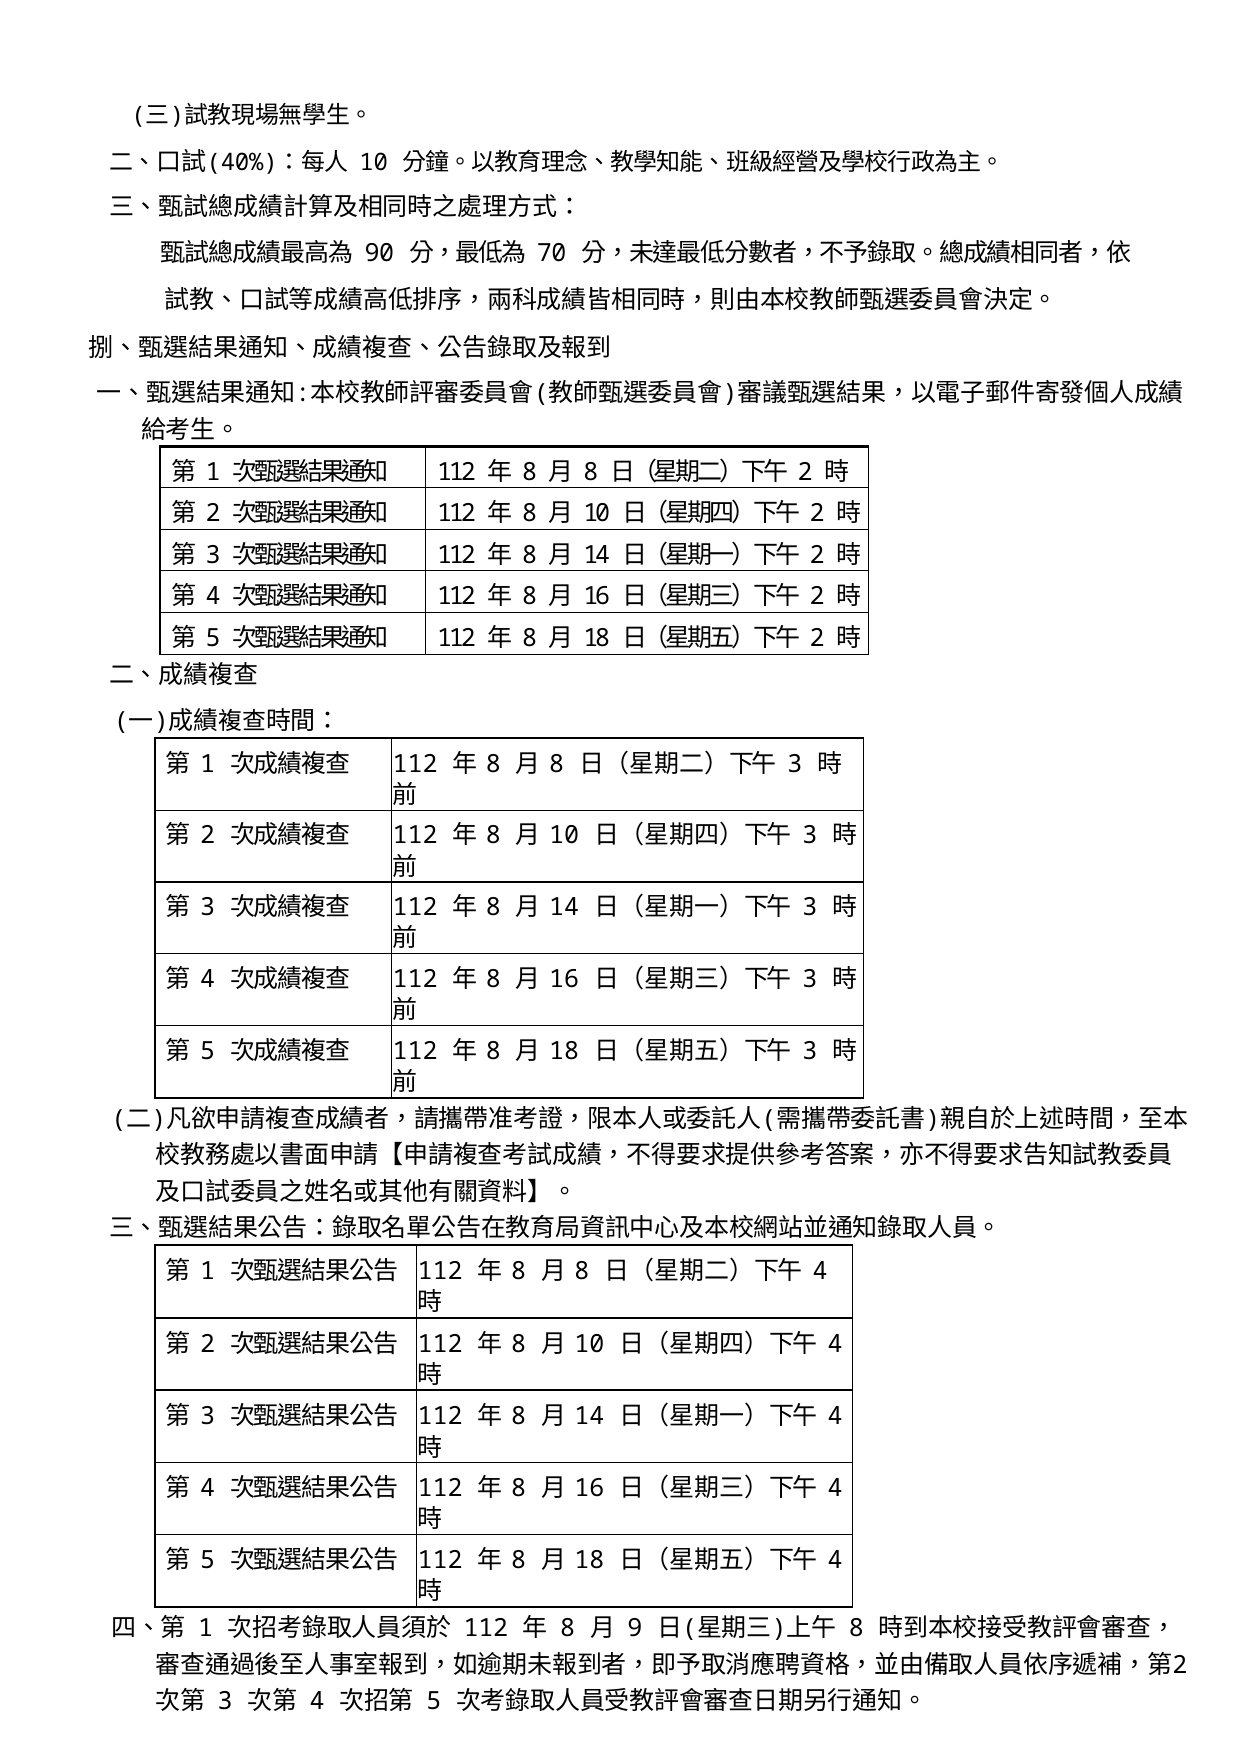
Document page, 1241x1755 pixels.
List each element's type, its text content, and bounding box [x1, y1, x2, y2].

table_cell 112 年 8 月 18 日（星期五）下午 4 時 [417, 1535, 852, 1606]
text 三、甄選結果公告：錄取名單公告在教育局資訊中心及本校網站並通知錄取人員。 [109, 1207, 1188, 1244]
text 三、甄試總成績計算及相同時之處理方式： [109, 187, 1188, 223]
table_cell 第 5 次甄選結果通知 [161, 613, 425, 653]
table_cell 112 年 8 月 16 日（星期三）下午 3 時前 [392, 954, 863, 1025]
table_header 第 1 次甄選結果通知 [161, 448, 425, 487]
table_cell 112 年 8 月 10 日（星期四）下午 4 時 [417, 1319, 852, 1389]
text 四、第 1 次招考錄取人員須於 112 年 8 月 9 日(星期三)上午 8 時到本校接受教評會審查，審查通過後至人事室報到，如逾期未報到者，即予取消應聘資格，並由備取人員依序遞補，第2次第 3 次第 4 次招第 5 次考錄取人員受教評會審查日期另行通知。 [111, 1608, 1188, 1717]
text (一)成績複查時間： [114, 701, 1188, 737]
text 一、甄選結果通知:本校教師評審委員會(教師甄選委員會)審議甄選結果，以電子郵件寄發個人成績給考生。 [97, 373, 1188, 445]
table_cell 第 5 次甄選結果公告 [156, 1535, 416, 1606]
table_cell 112 年 8 月 18 日（星期五）下午 2 時 [426, 613, 868, 653]
table_cell 第 2 次成績複查 [156, 811, 391, 881]
table_header 第 1 次甄選結果公告 [156, 1246, 416, 1317]
table_cell 第 3 次甄選結果通知 [161, 530, 425, 570]
table_cell 112 年 8 月 10 日（星期四）下午 3 時前 [392, 811, 863, 881]
table_cell 第 3 次成績複查 [156, 883, 391, 953]
table_cell 第 5 次成績複查 [156, 1026, 391, 1097]
table_cell 112 年 8 月 10 日（星期四）下午 2 時 [426, 488, 868, 529]
table_cell 112 年 8 月 16 日（星期三）下午 2 時 [426, 571, 868, 612]
table_cell 112 年 8 月 14 日（星期一）下午 3 時前 [392, 883, 863, 953]
table_cell 112 年 8 月 14 日（星期一）下午 2 時 [426, 530, 868, 570]
table_cell 第 2 次甄選結果公告 [156, 1319, 416, 1389]
table_cell 第 4 次成績複查 [156, 954, 391, 1025]
text 甄試總成績最高為 90 分，最低為 70 分，未達最低分數者，不予錄取。總成績相同者，依試教、口試等成績高低排序，兩科成績皆相同時，則由本校教師甄選委員會決定。 [160, 233, 1152, 316]
table_cell 112 年 8 月 16 日（星期三）下午 4 時 [417, 1463, 852, 1534]
text 二、口試(40%)：每人 10 分鐘。以教育理念、教學知能、班級經營及學校行政為主。 [109, 141, 1188, 177]
table_cell 112 年 8 月 18 日（星期五）下午 3 時前 [392, 1026, 863, 1097]
text 二、成績複查 [109, 654, 1188, 691]
table_header 112 年 8 月 8 日（星期二）下午 3 時前 [392, 739, 863, 809]
table_cell 112 年 8 月 14 日（星期一）下午 4 時 [417, 1391, 852, 1462]
text (三)試教現場無學生。 [131, 96, 1188, 131]
table_cell 第 4 次甄選結果通知 [161, 571, 425, 612]
text (二)凡欲申請複查成績者，請攜帶准考證，限本人或委託人(需攜帶委託書)親自於上述時間，至本校教務處以書面申請【申請複查考試成績，不得要求提供參考答案，亦不得要求告知試教委員及口試委員之姓名或其他有關資料】。 [111, 1099, 1188, 1207]
table_cell 第 3 次甄選結果公告 [156, 1391, 416, 1462]
table_header 112 年 8 月 8 日（星期二）下午 2 時 [426, 448, 868, 487]
table_header 112 年 8 月 8 日（星期二）下午 4 時 [417, 1246, 852, 1317]
text 捌、甄選結果通知、成績複查、公告錄取及報到 [89, 327, 1188, 363]
table_header 第 1 次成績複查 [156, 739, 391, 809]
table_cell 第 2 次甄選結果通知 [161, 488, 425, 529]
table_cell 第 4 次甄選結果公告 [156, 1463, 416, 1534]
